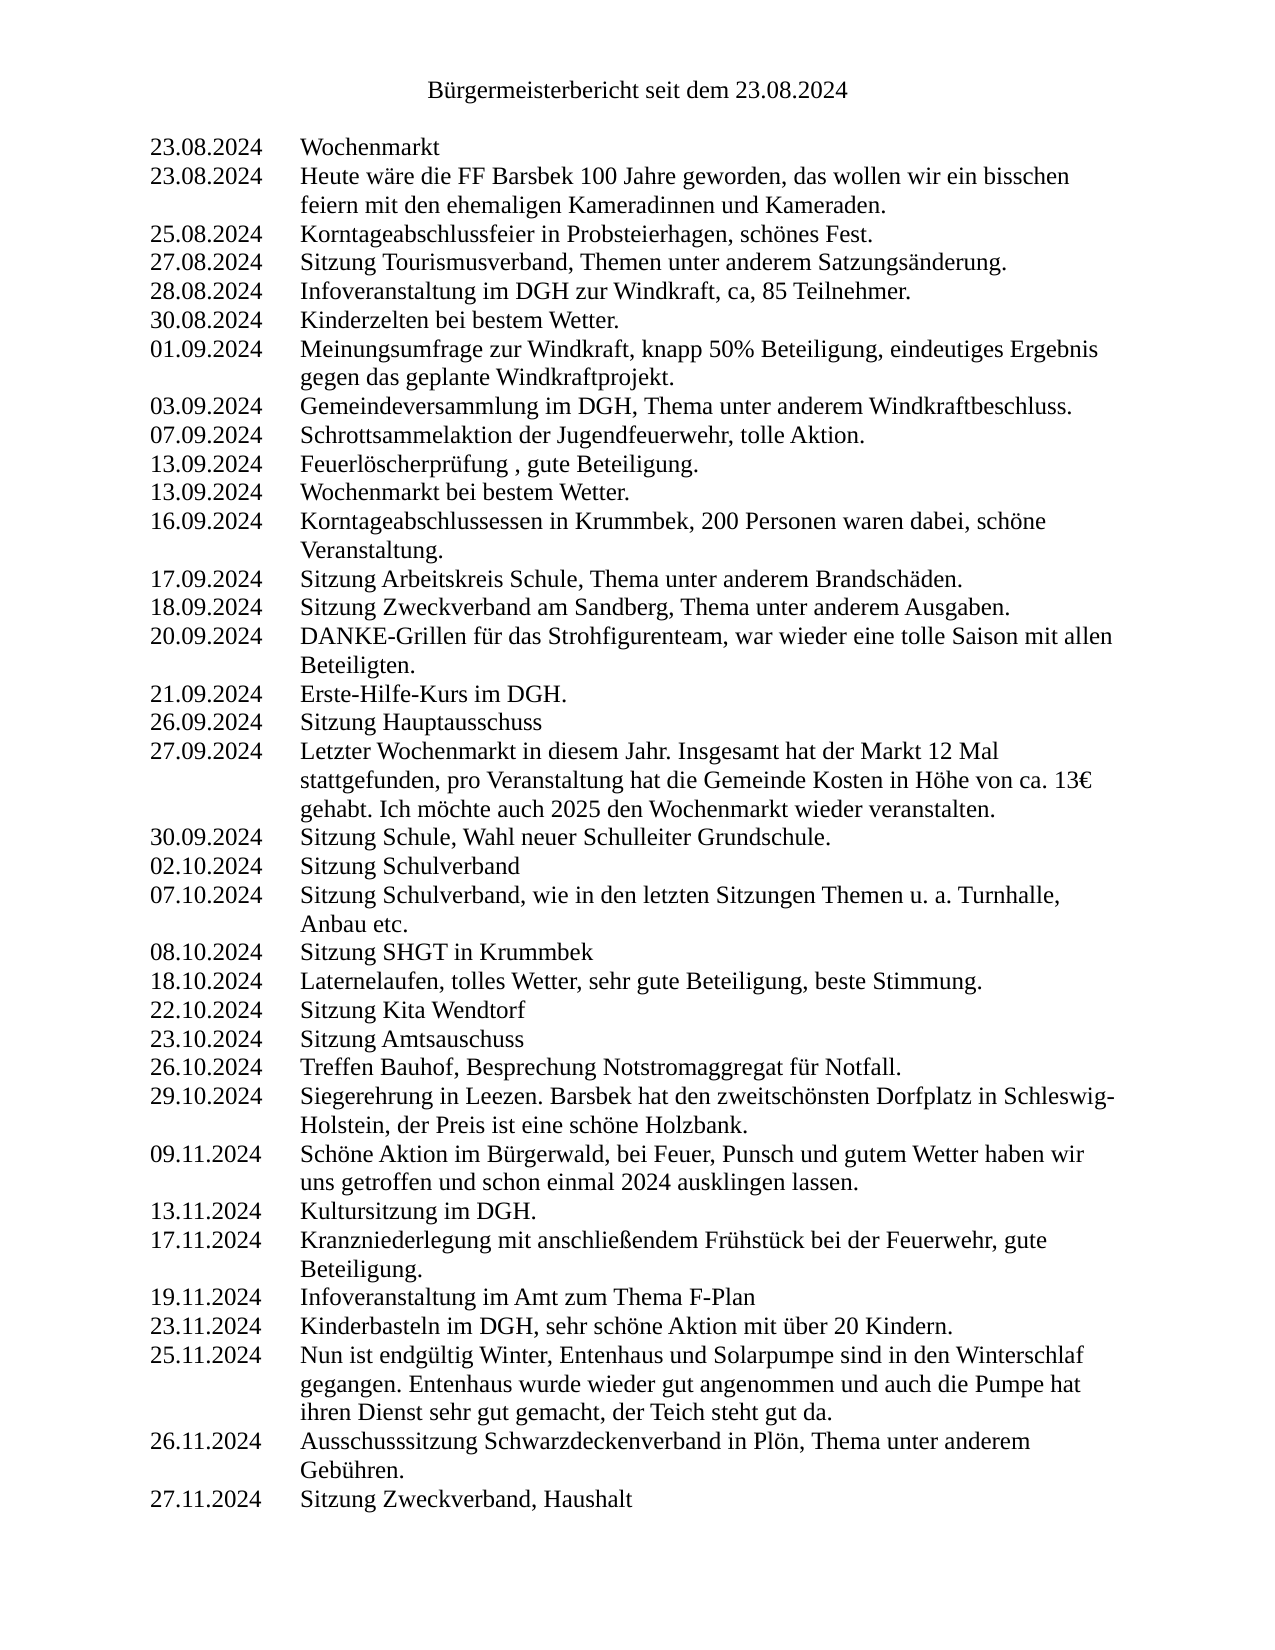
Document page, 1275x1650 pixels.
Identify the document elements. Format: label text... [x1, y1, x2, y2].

text 09.11.2024 Schöne Aktion im Bürgerwald, bei Feuer, Punsch und gutem Wetter haben wir uns getroffen und schon einmal 2024 ausklingen lassen. [150, 1139, 1125, 1196]
text 26.11.2024 Ausschusssitzung Schwarzdeckenverband in Plön, Thema unter anderem Gebühren. [150, 1426, 1125, 1484]
text 23.11.2024 Kinderbasteln im DGH, sehr schöne Aktion mit über 20 Kindern. [150, 1311, 1125, 1340]
text 13.11.2024 Kultursitzung im DGH. [150, 1196, 1125, 1225]
text Bürgermeisterbericht seit dem 23.08.2024 [150, 75, 1125, 104]
text 17.09.2024 Sitzung Arbeitskreis Schule, Thema unter anderem Brandschäden. [150, 564, 1125, 592]
text 13.09.2024 Feuerlöscherprüfung , gute Beteiligung. [150, 449, 1125, 477]
text 30.09.2024 Sitzung Schule, Wahl neuer Schulleiter Grundschule. [150, 822, 1125, 851]
text 01.09.2024 Meinungsumfrage zur Windkraft, knapp 50% Beteiligung, eindeutiges Ergebnis gegen das geplante Windkraftprojekt. [150, 334, 1125, 391]
text 28.08.2024 Infoveranstaltung im DGH zur Windkraft, ca, 85 Teilnehmer. [150, 276, 1125, 305]
text 27.11.2024 Sitzung Zweckverband, Haushalt [150, 1484, 1125, 1512]
text 07.10.2024 Sitzung Schulverband, wie in den letzten Sitzungen Themen u. a. Turnhalle, Anbau etc. [150, 880, 1125, 937]
text 08.10.2024 Sitzung SHGT in Krummbek [150, 937, 1125, 966]
text 18.10.2024 Laternelaufen, tolles Wetter, sehr gute Beteiligung, beste Stimmung. [150, 966, 1125, 995]
text 29.10.2024 Siegerehrung in Leezen. Barsbek hat den zweitschönsten Dorfplatz in Schleswig-Holstein, der Preis ist eine schöne Holzbank. [150, 1081, 1125, 1139]
text 21.09.2024 Erste-Hilfe-Kurs im DGH. [150, 679, 1125, 707]
text 03.09.2024 Gemeindeversammlung im DGH, Thema unter anderem Windkraftbeschluss. [150, 391, 1125, 420]
text 18.09.2024 Sitzung Zweckverband am Sandberg, Thema unter anderem Ausgaben. [150, 592, 1125, 621]
text 26.10.2024 Treffen Bauhof, Besprechung Notstromaggregat für Notfall. [150, 1052, 1125, 1081]
text 23.10.2024 Sitzung Amtsauschuss [150, 1024, 1125, 1052]
text 19.11.2024 Infoveranstaltung im Amt zum Thema F-Plan [150, 1282, 1125, 1311]
text 13.09.2024 Wochenmarkt bei bestem Wetter. [150, 477, 1125, 506]
text 23.08.2024 Heute wäre die FF Barsbek 100 Jahre geworden, das wollen wir ein bisschen feiern mit den ehemaligen Kameradinnen und Kameraden. [150, 161, 1125, 219]
text 25.08.2024 Korntageabschlussfeier in Probsteierhagen, schönes Fest. [150, 219, 1125, 247]
text 17.11.2024 Kranzniederlegung mit anschließendem Frühstück bei der Feuerwehr, gute Beteiligung. [150, 1225, 1125, 1282]
text 07.09.2024 Schrottsammelaktion der Jugendfeuerwehr, tolle Aktion. [150, 420, 1125, 449]
text 23.08.2024 Wochenmarkt [150, 132, 1125, 161]
text 30.08.2024 Kinderzelten bei bestem Wetter. [150, 305, 1125, 334]
text 27.09.2024 Letzter Wochenmarkt in diesem Jahr. Insgesamt hat der Markt 12 Mal stattgefunden, pro Veranstaltung hat die Gemeinde Kosten in Höhe von ca. 13€ gehabt. Ich möchte auch 2025 den Wochenmarkt wieder veranstalten. [150, 736, 1125, 822]
text 27.08.2024 Sitzung Tourismusverband, Themen unter anderem Satzungsänderung. [150, 247, 1125, 276]
text 25.11.2024 Nun ist endgültig Winter, Entenhaus und Solarpumpe sind in den Winterschlaf gegangen. Entenhaus wurde wieder gut angenommen und auch die Pumpe hat ihren Dienst sehr gut gemacht, der Teich steht gut da. [150, 1340, 1125, 1426]
text 02.10.2024 Sitzung Schulverband [150, 851, 1125, 880]
text 26.09.2024 Sitzung Hauptausschuss [150, 707, 1125, 736]
text 20.09.2024 DANKE-Grillen für das Strohfigurenteam, war wieder eine tolle Saison mit allen Beteiligten. [150, 621, 1125, 679]
text 22.10.2024 Sitzung Kita Wendtorf [150, 995, 1125, 1024]
text 16.09.2024 Korntageabschlussessen in Krummbek, 200 Personen waren dabei, schöne Veranstaltung. [150, 506, 1125, 564]
